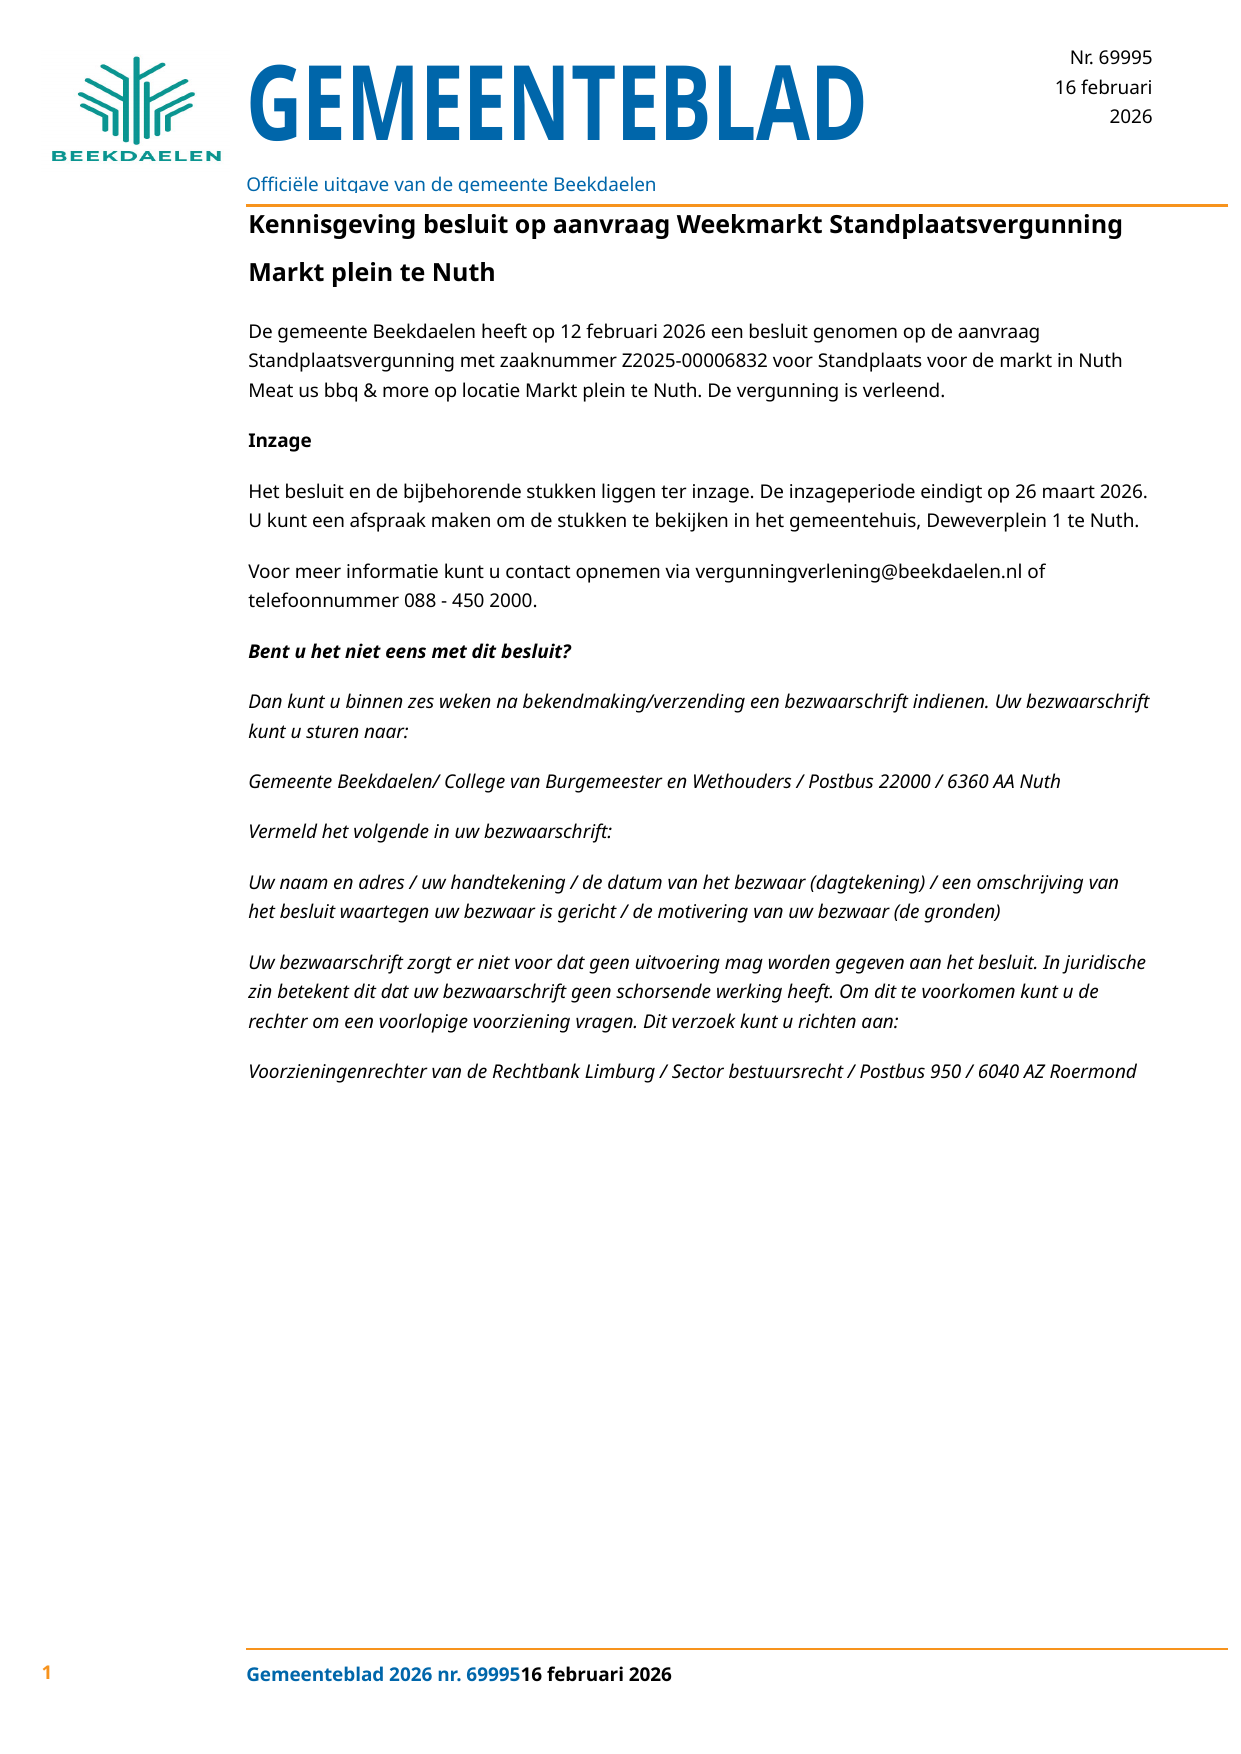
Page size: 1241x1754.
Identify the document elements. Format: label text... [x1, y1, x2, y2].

picture [41, 47, 231, 172]
text Voorzieningenrechter van de Rechtbank Limburg / Sector bestuursrecht / Postbus 950 / 6040 AZ Roermond [248, 1059, 1152, 1084]
text Vermeld het volgende in uw bezwaarschrift: [248, 819, 1152, 844]
text Dan kunt u binnen zes weken na bekendmaking/verzending een bezwaarschrift indienen. Uw bezwaarschrift kunt u sturen naar: [248, 688, 1152, 744]
text De gemeente Beekdaelen heeft op 12 februari 2026 een besluit genomen op de aanvraag Standplaatsvergunning met zaaknummer Z2025-00006832 voor Standplaats voor de markt in Nuth Meat us bbq & more op locatie Markt plein te Nuth. De vergunning is verleend. [248, 318, 1152, 403]
text Uw bezwaarschrift zorgt er niet voor dat geen uitvoering mag worden gegeven aan het besluit. In juridische zin betekent dit dat uw bezwaarschrift geen schorsende werking heeft. Om dit te voorkomen kunt u de rechter om een voorlopige voorziening vragen. Dit verzoek kunt u richten aan: [248, 949, 1152, 1034]
text Uw naam en adres / uw handtekening / de datum van het bezwaar (dagtekening) / een omschrijving van het besluit waartegen uw bezwaar is gericht / de motivering van uw bezwaar (de gronden) [248, 869, 1152, 924]
text Voor meer informatie kunt u contact opnemen via vergunningverlening@beekdaelen.nl of telefoonnummer 088 - 450 2000. [248, 558, 1152, 613]
text Bent u het niet eens met dit besluit? [248, 638, 1152, 664]
text Gemeente Beekdaelen/ College van Burgemeester en Wethouders / Postbus 22000 / 6360 AA Nuth [248, 768, 1152, 794]
text Kennisgeving besluit op aanvraag Weekmarkt Standplaatsvergunning Markt plein te Nuth [248, 207, 1152, 288]
text Inzage [248, 427, 1152, 453]
text Het besluit en de bijbehorende stukken liggen ter inzage. De inzageperiode eindigt op 26 maart 2026. U kunt een afspraak maken om de stukken te bekijken in het gemeentehuis, Deweverplein 1 te Nuth. [248, 478, 1152, 533]
